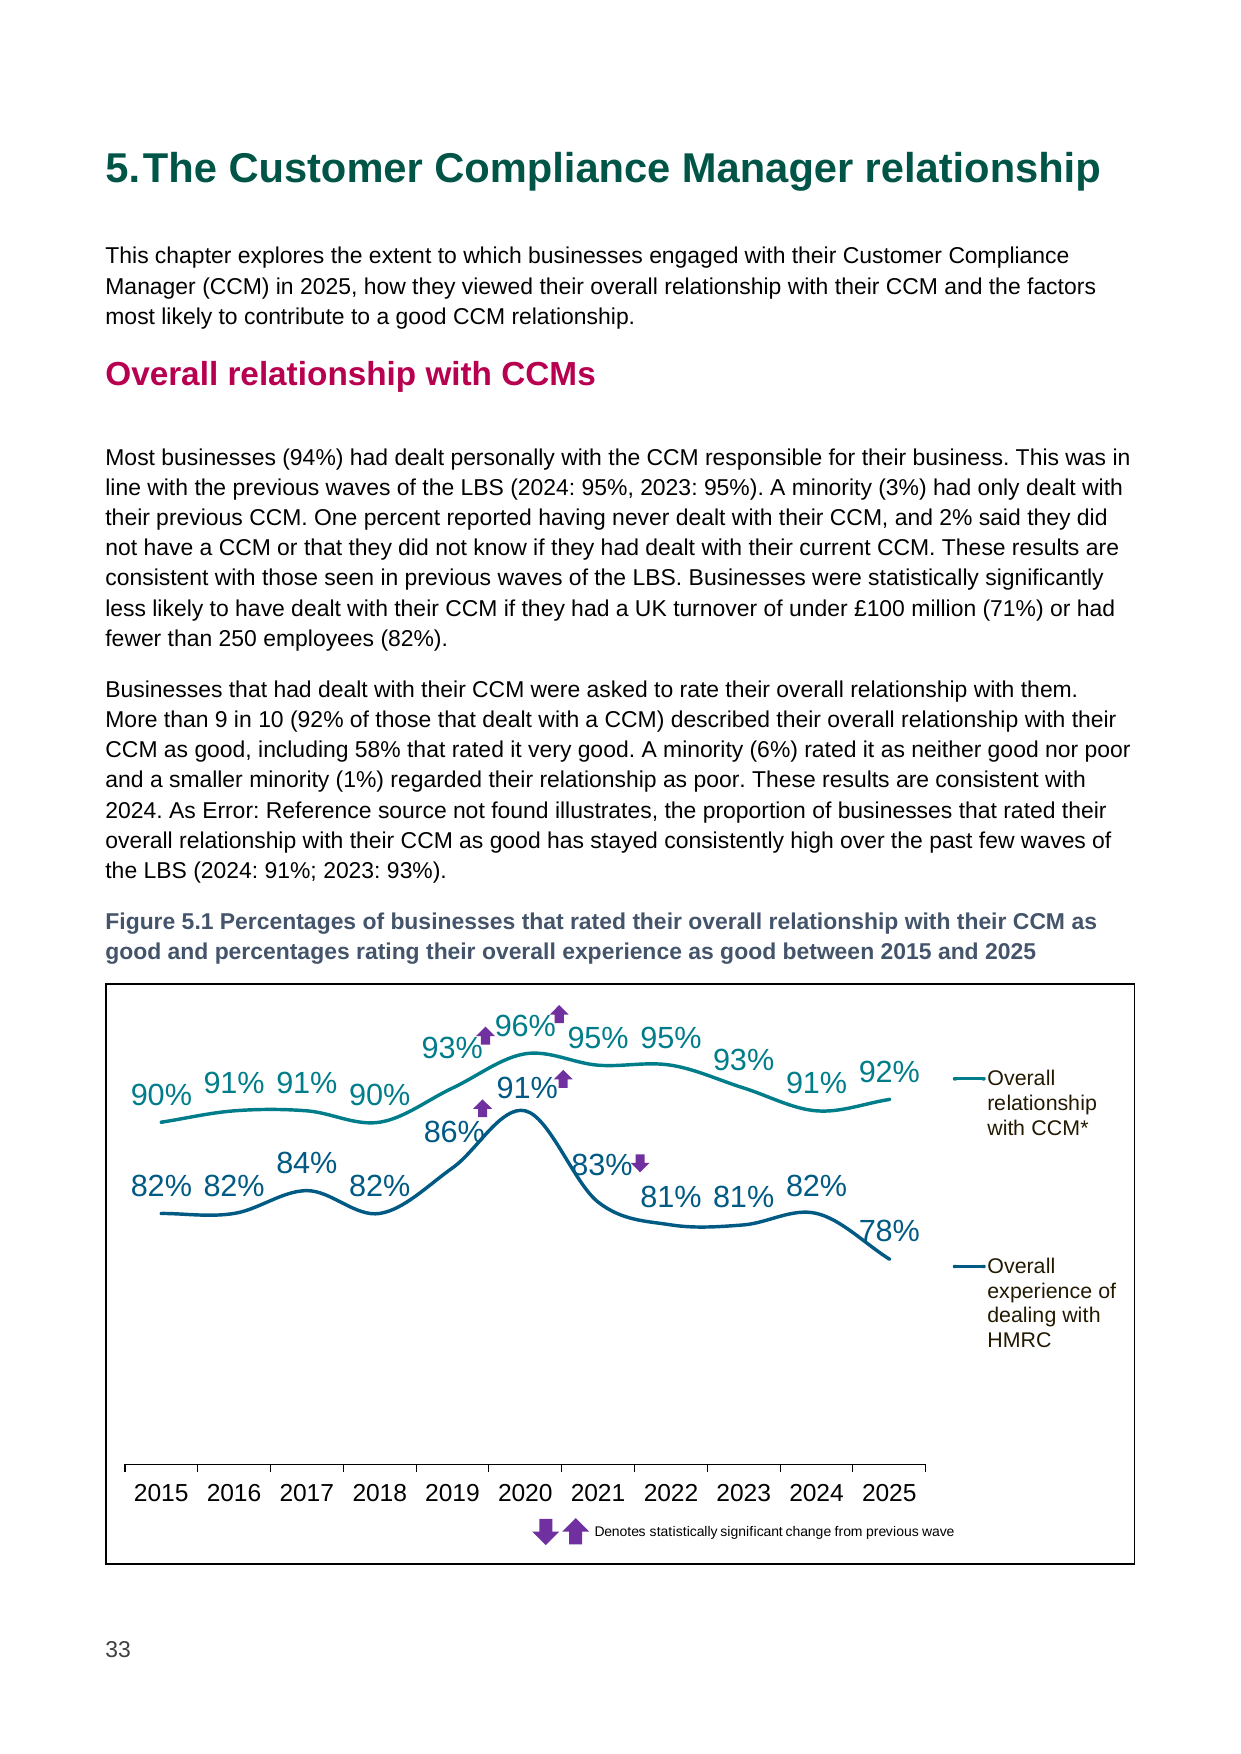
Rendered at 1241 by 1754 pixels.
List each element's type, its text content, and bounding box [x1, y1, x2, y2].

text Most businesses (94%) had dealt personally with the CCM responsible for their business. This was in line with the previous waves of the LBS (2024: 95%, 2023: 95%). A minority (3%) had only dealt with their previous CCM. One percent reported having never dealt with their CCM, and 2% said they did not have a CCM or that they did not know if they had dealt with their current CCM. These results are consistent with those seen in previous waves of the LBS. Businesses were statistically significantly less likely to have dealt with their CCM if they had a UK turnover of under £100 million (71%) or had fewer than 250 employees (82%). [105, 443, 1135, 651]
text Businesses that had dealt with their CCM were asked to rate their overall relationship with them. More than 9 in 10 (92% of those that dealt with a CCM) described their overall relationship with their CCM as good, including 58% that rated it very good. A minority (6%) rated it as neither good nor poor and a smaller minority (1%) regarded their relationship as poor. These results are consistent with 2024. As Figure 5.1 illustrates, the proportion of businesses that rated their overall relationship with their CCM as good has stayed consistently high over the past few waves of the LBS (2024: 91%; 2023: 93%). [105, 676, 1135, 883]
list The Customer Compliance Manager relationship [105, 143, 1135, 191]
text Figure 5.1 Percentages of businesses that rated their overall relationship with their CCM as good and percentages rating their overall experience as good between 2015 and 2025 [105, 908, 1135, 964]
text This chapter explores the extent to which businesses engaged with their Customer Compliance Manager (CCM) in 2025, how they viewed their overall relationship with their CCM and the factors most likely to contribute to a good CCM relationship. [105, 242, 1135, 329]
subtitle Overall relationship with CCMs [105, 354, 1135, 392]
